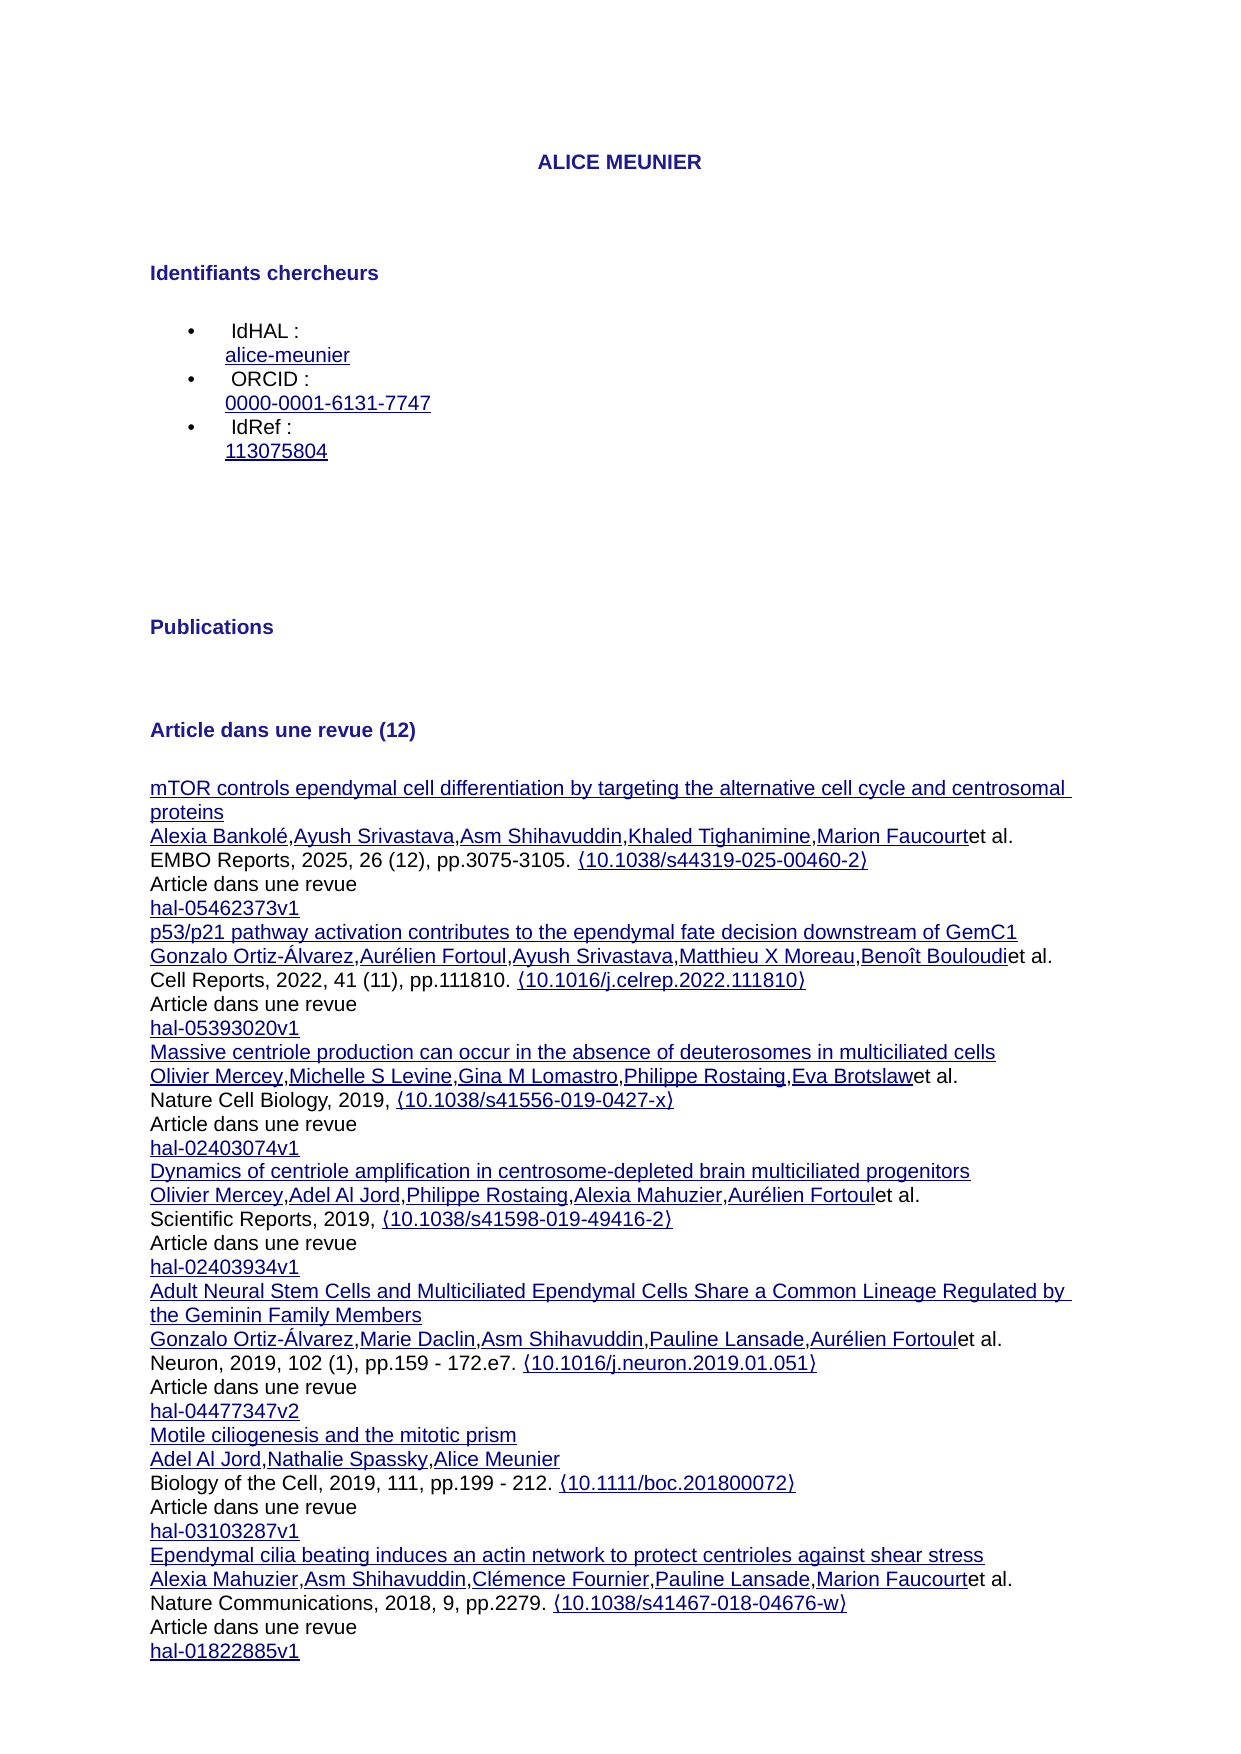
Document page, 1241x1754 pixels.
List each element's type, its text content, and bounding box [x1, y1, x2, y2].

table_header mTOR controls ependymal cell differentiation by targeting the alternative cell cycle and centrosomal proteins Alexia Bankolé,Ayush Srivastava,Asm Shihavuddin,Khaled Tighanimine,Marion Faucourtet al. EMBO Reports, 2025, 26 (12), pp.3075-3105. ⟨10.1038/s44319-025-00460-2⟩ Article dans une revue hal-05462373v1 [150, 776, 1090, 920]
table_cell Ependymal cilia beating induces an actin network to protect centrioles against shear stress Alexia Mahuzier,Asm Shihavuddin,Clémence Fournier,Pauline Lansade,Marion Faucourtet al. Nature Communications, 2018, 9, pp.2279. ⟨10.1038/s41467-018-04676-w⟩ Article dans une revue hal-01822885v1 [150, 1543, 1090, 1662]
list ORCID : [187, 367, 1090, 391]
subtitle Publications [150, 614, 1090, 638]
list 113075804 [187, 438, 1090, 462]
subtitle ALICE MEUNIER [150, 150, 1090, 174]
table_cell Dynamics of centriole amplification in centrosome-depleted brain multiciliated progenitors Olivier Mercey,Adel Al Jord,Philippe Rostaing,Alexia Mahuzier,Aurélien Fortoulet al. Scientific Reports, 2019, ⟨10.1038/s41598-019-49416-2⟩ Article dans une revue hal-02403934v1 [150, 1159, 1090, 1279]
subtitle Identifiants chercheurs [150, 260, 1090, 284]
table_cell Motile ciliogenesis and the mitotic prism Adel Al Jord,Nathalie Spassky,Alice Meunier Biology of the Cell, 2019, 111, pp.199 - 212. ⟨10.1111/boc.201800072⟩ Article dans une revue hal-03103287v1 [150, 1423, 1090, 1543]
list IdRef : [187, 414, 1090, 438]
list alice-meunier [187, 343, 1090, 367]
subtitle Article dans une revue (12) [150, 718, 1090, 742]
table_cell Massive centriole production can occur in the absence of deuterosomes in multiciliated cells Olivier Mercey,Michelle S Levine,Gina M Lomastro,Philippe Rostaing,Eva Brotslawet al. Nature Cell Biology, 2019, ⟨10.1038/s41556-019-0427-x⟩ Article dans une revue hal-02403074v1 [150, 1040, 1090, 1159]
table_cell Adult Neural Stem Cells and Multiciliated Ependymal Cells Share a Common Lineage Regulated by the Geminin Family Members Gonzalo Ortiz-Álvarez,Marie Daclin,Asm Shihavuddin,Pauline Lansade,Aurélien Fortoulet al. Neuron, 2019, 102 (1), pp.159 - 172.e7. ⟨10.1016/j.neuron.2019.01.051⟩ Article dans une revue hal-04477347v2 [150, 1279, 1090, 1423]
list 0000-0001-6131-7747 [187, 391, 1090, 414]
table_cell p53/p21 pathway activation contributes to the ependymal fate decision downstream of GemC1 Gonzalo Ortiz-Álvarez,Aurélien Fortoul,Ayush Srivastava,Matthieu X Moreau,Benoît Bouloudiet al. Cell Reports, 2022, 41 (11), pp.111810. ⟨10.1016/j.celrep.2022.111810⟩ Article dans une revue hal-05393020v1 [150, 920, 1090, 1039]
list IdHAL : [187, 319, 1090, 343]
